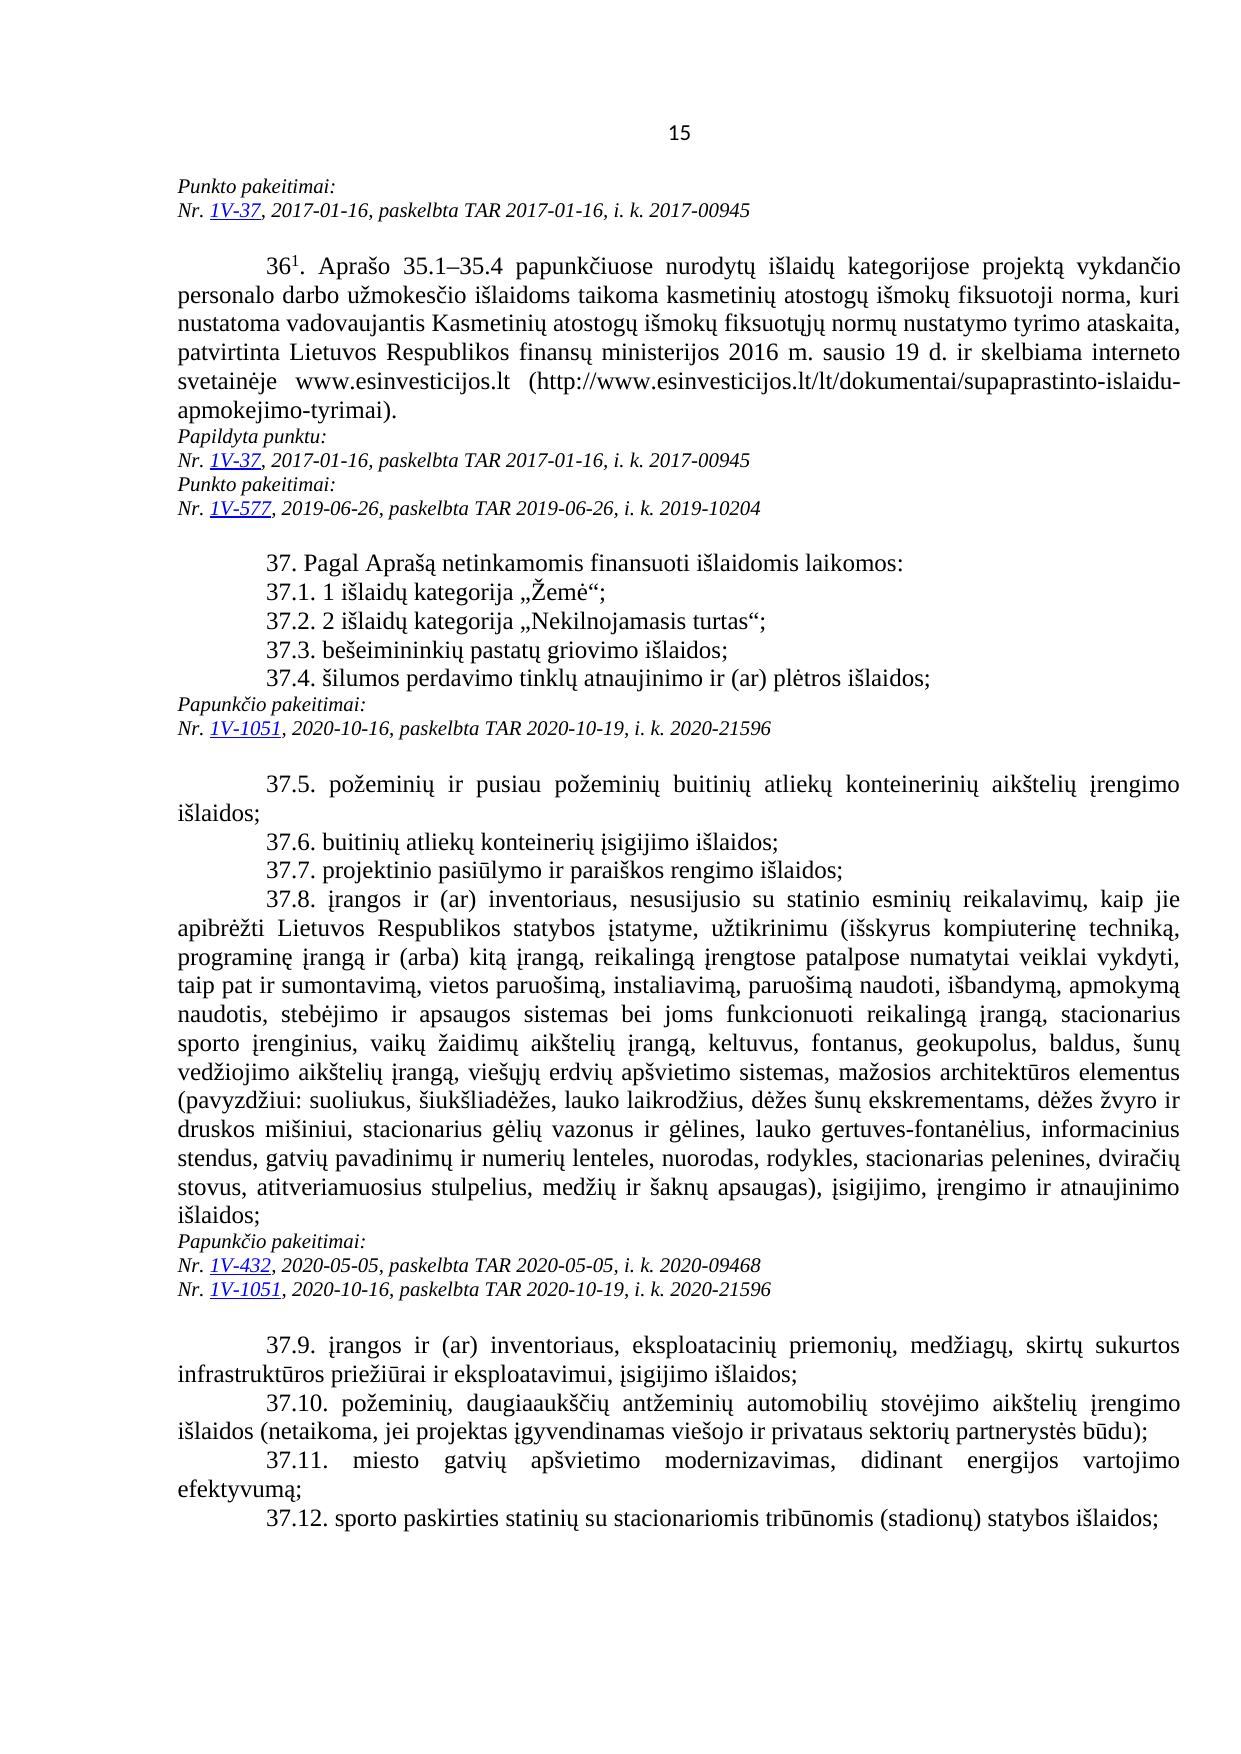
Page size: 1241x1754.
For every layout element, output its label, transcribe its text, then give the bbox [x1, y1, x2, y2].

text Papunkčio pakeitimai: [177, 692, 1181, 716]
text 37.1. 1 išlaidų kategorija „Žemė“; [177, 577, 1181, 606]
text 37.3. bešeimininkių pastatų griovimo išlaidos; [177, 635, 1181, 663]
text 37.2. 2 išlaidų kategorija „Nekilnojamasis turtas“; [177, 606, 1181, 635]
text Nr. 1V-1051, 2020-10-16, paskelbta TAR 2020-10-19, i. k. 2020-21596 [177, 1277, 1181, 1301]
text Papunkčio pakeitimai: [177, 1229, 1181, 1253]
text Nr. 1V-432, 2020-05-05, paskelbta TAR 2020-05-05, i. k. 2020-09468 [177, 1253, 1181, 1277]
text Papildyta punktu: [177, 423, 1181, 448]
text 37.5. požeminių ir pusiau požeminių buitinių atliekų konteinerinių aikštelių įrengimo išlaidos; [177, 769, 1181, 827]
text Punkto pakeitimai: [177, 174, 1181, 198]
text 37.4. šilumos perdavimo tinklų atnaujinimo ir (ar) plėtros išlaidos; [177, 663, 1181, 692]
text 361. Aprašo 35.1–35.4 papunkčiuose nurodytų išlaidų kategorijose projektą vykdančio personalo darbo užmokesčio išlaidoms taikoma kasmetinių atostogų išmokų fiksuotoji norma, kuri nustatoma vadovaujantis Kasmetinių atostogų išmokų fiksuotųjų normų nustatymo tyrimo ataskaita, patvirtinta Lietuvos Respublikos finansų ministerijos 2016 m. sausio 19 d. ir skelbiama interneto svetainėje www.esinvesticijos.lt (http://www.esinvesticijos.lt/lt/dokumentai/supaprastinto-islaidu-apmokejimo-tyrimai). [177, 251, 1181, 423]
text Nr. 1V-37, 2017-01-16, paskelbta TAR 2017-01-16, i. k. 2017-00945 [177, 198, 1181, 222]
text 37.8. įrangos ir (ar) inventoriaus, nesusijusio su statinio esminių reikalavimų, kaip jie apibrėžti Lietuvos Respublikos statybos įstatyme, užtikrinimu (išskyrus kompiuterinę techniką, programinę įrangą ir (arba) kitą įrangą, reikalingą įrengtose patalpose numatytai veiklai vykdyti, taip pat ir sumontavimą, vietos paruošimą, instaliavimą, paruošimą naudoti, išbandymą, apmokymą naudotis, stebėjimo ir apsaugos sistemas bei joms funkcionuoti reikalingą įrangą, stacionarius sporto įrenginius, vaikų žaidimų aikštelių įrangą, keltuvus, fontanus, geokupolus, baldus, šunų vedžiojimo aikštelių įrangą, viešųjų erdvių apšvietimo sistemas, mažosios architektūros elementus (pavyzdžiui: suoliukus, šiukšliadėžes, lauko laikrodžius, dėžes šunų ekskrementams, dėžes žvyro ir druskos mišiniui, stacionarius gėlių vazonus ir gėlines, lauko gertuves-fontanėlius, informacinius stendus, gatvių pavadinimų ir numerių lenteles, nuorodas, rodykles, stacionarias pelenines, dviračių stovus, atitveriamuosius stulpelius, medžių ir šaknų apsaugas), įsigijimo, įrengimo ir atnaujinimo išlaidos; [177, 884, 1181, 1229]
text Nr. 1V-1051, 2020-10-16, paskelbta TAR 2020-10-19, i. k. 2020-21596 [177, 716, 1181, 740]
text 37.7. projektinio pasiūlymo ir paraiškos rengimo išlaidos; [177, 855, 1181, 884]
text 37.6. buitinių atliekų konteinerių įsigijimo išlaidos; [177, 827, 1181, 855]
text Nr. 1V-37, 2017-01-16, paskelbta TAR 2017-01-16, i. k. 2017-00945 [177, 448, 1181, 472]
text Nr. 1V-577, 2019-06-26, paskelbta TAR 2019-06-26, i. k. 2019-10204 [177, 496, 1181, 520]
text 37.11. miesto gatvių apšvietimo modernizavimas, didinant energijos vartojimo efektyvumą; [177, 1445, 1181, 1503]
text 37.9. įrangos ir (ar) inventoriaus, eksploatacinių priemonių, medžiagų, skirtų sukurtos infrastruktūros priežiūrai ir eksploatavimui, įsigijimo išlaidos; [177, 1330, 1181, 1388]
text Punkto pakeitimai: [177, 472, 1181, 496]
text 37.12. sporto paskirties statinių su stacionariomis tribūnomis (stadionų) statybos išlaidos; [177, 1503, 1181, 1531]
text 37. Pagal Aprašą netinkamomis finansuoti išlaidomis laikomos: [177, 548, 1181, 577]
text 37.10. požeminių, daugiaaukščių antžeminių automobilių stovėjimo aikštelių įrengimo išlaidos (netaikoma, jei projektas įgyvendinamas viešojo ir privataus sektorių partnerystės būdu); [177, 1388, 1181, 1445]
